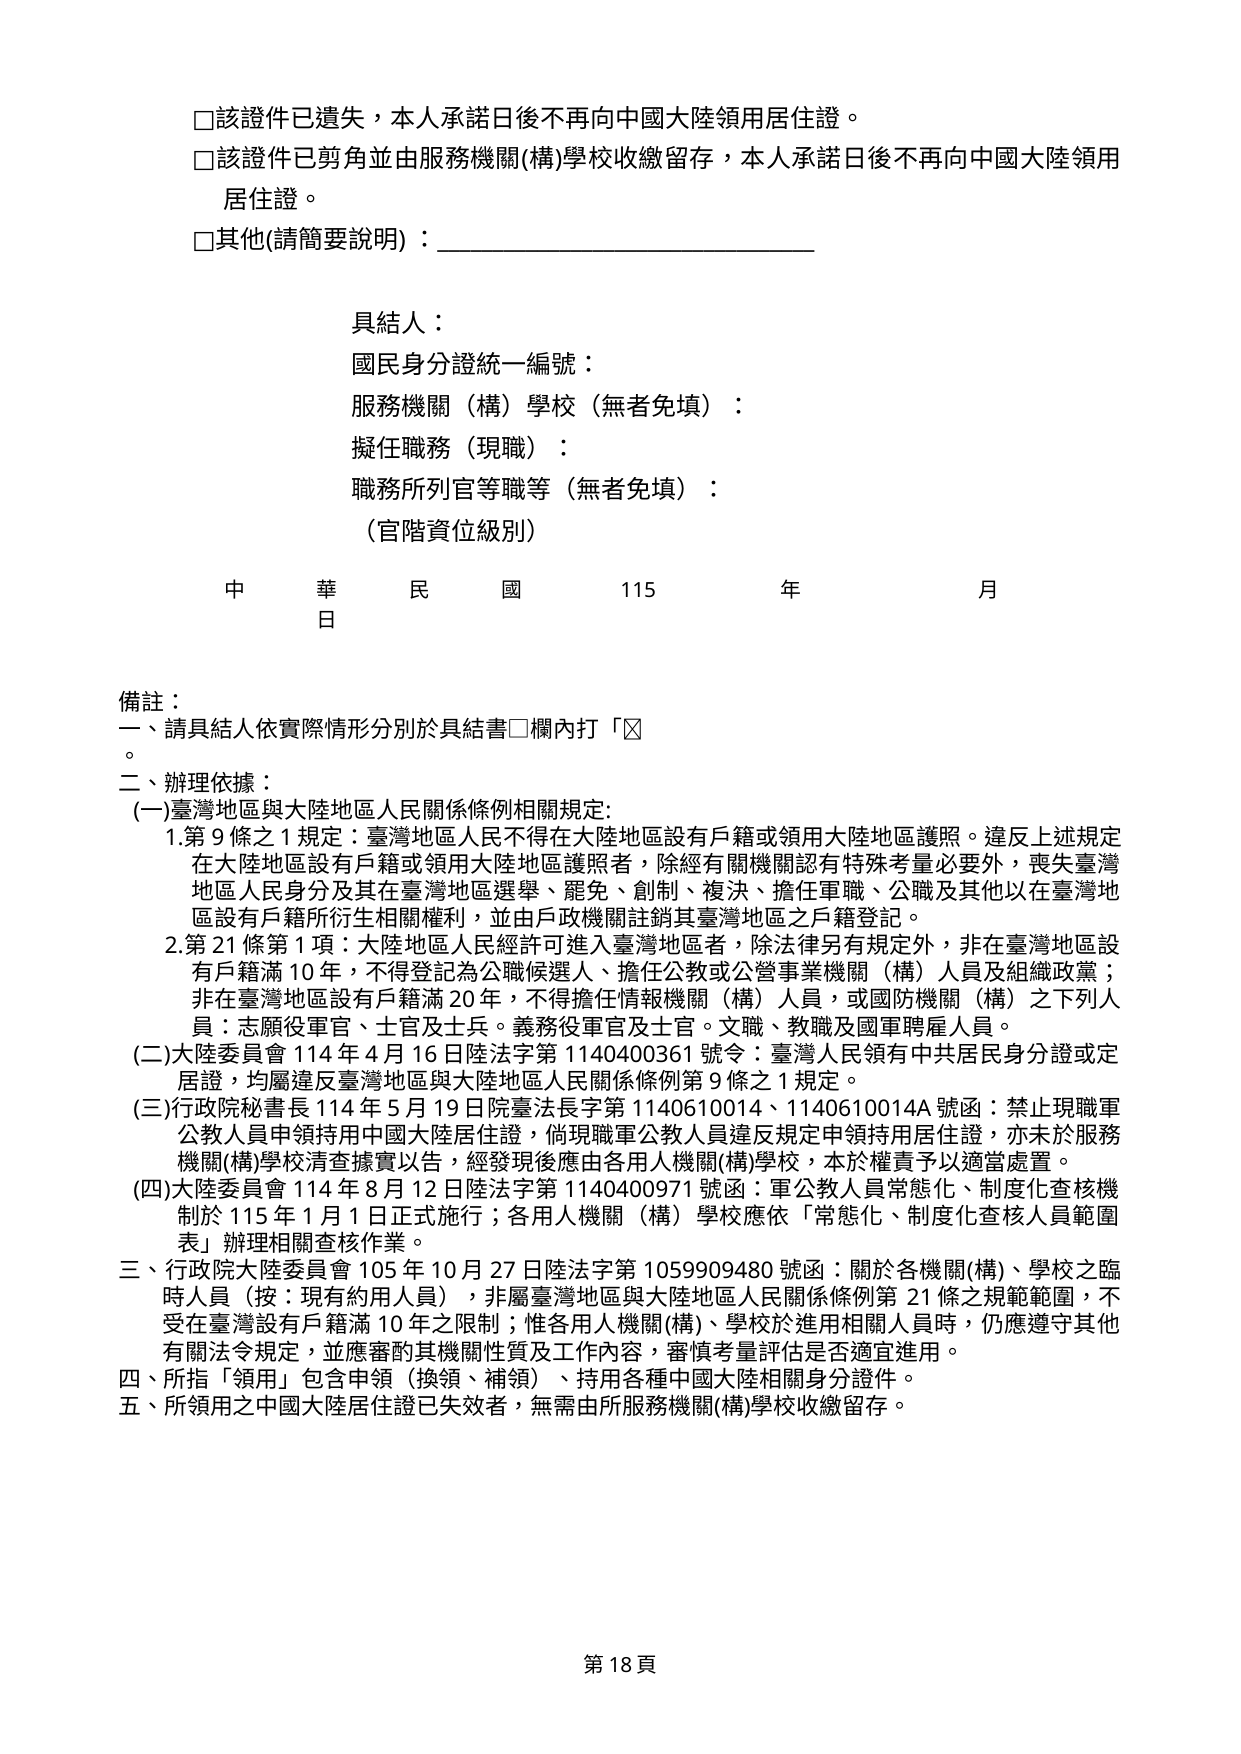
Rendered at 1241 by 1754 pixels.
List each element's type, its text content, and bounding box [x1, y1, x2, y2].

text 2.第21條第1項：大陸地區人民經許可進入臺灣地區者，除法律另有規定外，非在臺灣地區設有戶籍滿10年，不得登記為公職候選人、擔任公教或公營事業機關（構）人員及組織政黨；非在臺灣地區設有戶籍滿20年，不得擔任情報機關（構）人員，或國防機關（構）之下列人員：志願役軍官、士官及士兵。義務役軍官及士官。文職、教職及國軍聘雇人員。 [164, 932, 1122, 1040]
text (二)大陸委員會114年4月16日陸法字第1140400361號令：臺灣人民領有中共居民身分證或定居證，均屬違反臺灣地區與大陸地區人民關係條例第9條之1規定。 [133, 1040, 1122, 1094]
text 中 華 民 國 115 年 月 日 [224, 573, 1063, 634]
text 具結人： [118, 299, 1122, 340]
text 1.第9條之1規定：臺灣地區人民不得在大陸地區設有戶籍或領用大陸地區護照。違反上述規定在大陸地區設有戶籍或領用大陸地區護照者，除經有關機關認有特殊考量必要外，喪失臺灣地區人民身分及其在臺灣地區選舉、罷免、創制、複決、擔任軍職、公職及其他以在臺灣地區設有戶籍所衍生相關權利，並由戶政機關註銷其臺灣地區之戶籍登記。 [164, 824, 1122, 932]
text 三、行政院大陸委員會105年10月27日陸法字第1059909480號函：關於各機關(構)、學校之臨時人員（按：現有約用人員），非屬臺灣地區與大陸地區人民關係條例第21條之規範範圍，不受在臺灣設有戶籍滿10年之限制；惟各用人機關(構)、學校於進用相關人員時，仍應遵守其他有關法令規定，並應審酌其機關性質及工作內容，審慎考量評估是否適宜進用。 [118, 1257, 1122, 1365]
text 職務所列官等職等（無者免填）： [118, 465, 1122, 507]
text 一、請具結人依實際情形分別於具結書□欄內打「 [118, 715, 1122, 742]
text （官階資位級別） [118, 507, 1122, 549]
text 。 [118, 742, 1122, 769]
text 四、所指「領用」包含申領（換領、補領）、持用各種中國大陸相關身分證件。 [118, 1365, 1122, 1392]
text 備註： [118, 688, 1122, 715]
text 擬任職務（現職）： [118, 424, 1122, 465]
text 五、所領用之中國大陸居住證已失效者，無需由所服務機關(構)學校收繳留存。 [118, 1392, 1122, 1419]
text □其他(請簡要說明) ：__________________________________ [192, 216, 1122, 257]
text (一)臺灣地區與大陸地區人民關係條例相關規定: [133, 797, 1122, 824]
text □該證件已遺失，本人承諾日後不再向中國大陸領用居住證。 [192, 94, 1122, 135]
text (三)行政院秘書長114年5月19日院臺法長字第1140610014、1140610014A號函：禁止現職軍公教人員申領持用中國大陸居住證，倘現職軍公教人員違反規定申領持用居住證，亦未於服務機關(構)學校清查據實以告，經發現後應由各用人機關(構)學校，本於權責予以適當處置。 [133, 1094, 1122, 1176]
text 服務機關（構）學校（無者免填）： [118, 382, 1122, 424]
text (四)大陸委員會114年8月12日陸法字第1140400971號函：軍公教人員常態化、制度化查核機制於115年1月1日正式施行；各用人機關（構）學校應依「常態化、制度化查核人員範圍表」辦理相關查核作業。 [133, 1176, 1120, 1257]
text □該證件已剪角並由服務機關(構)學校收繳留存，本人承諾日後不再向中國大陸領用居住證。 [192, 135, 1122, 216]
text 二、辦理依據： [118, 769, 1122, 797]
text 國民身分證統一編號： [118, 340, 1122, 382]
